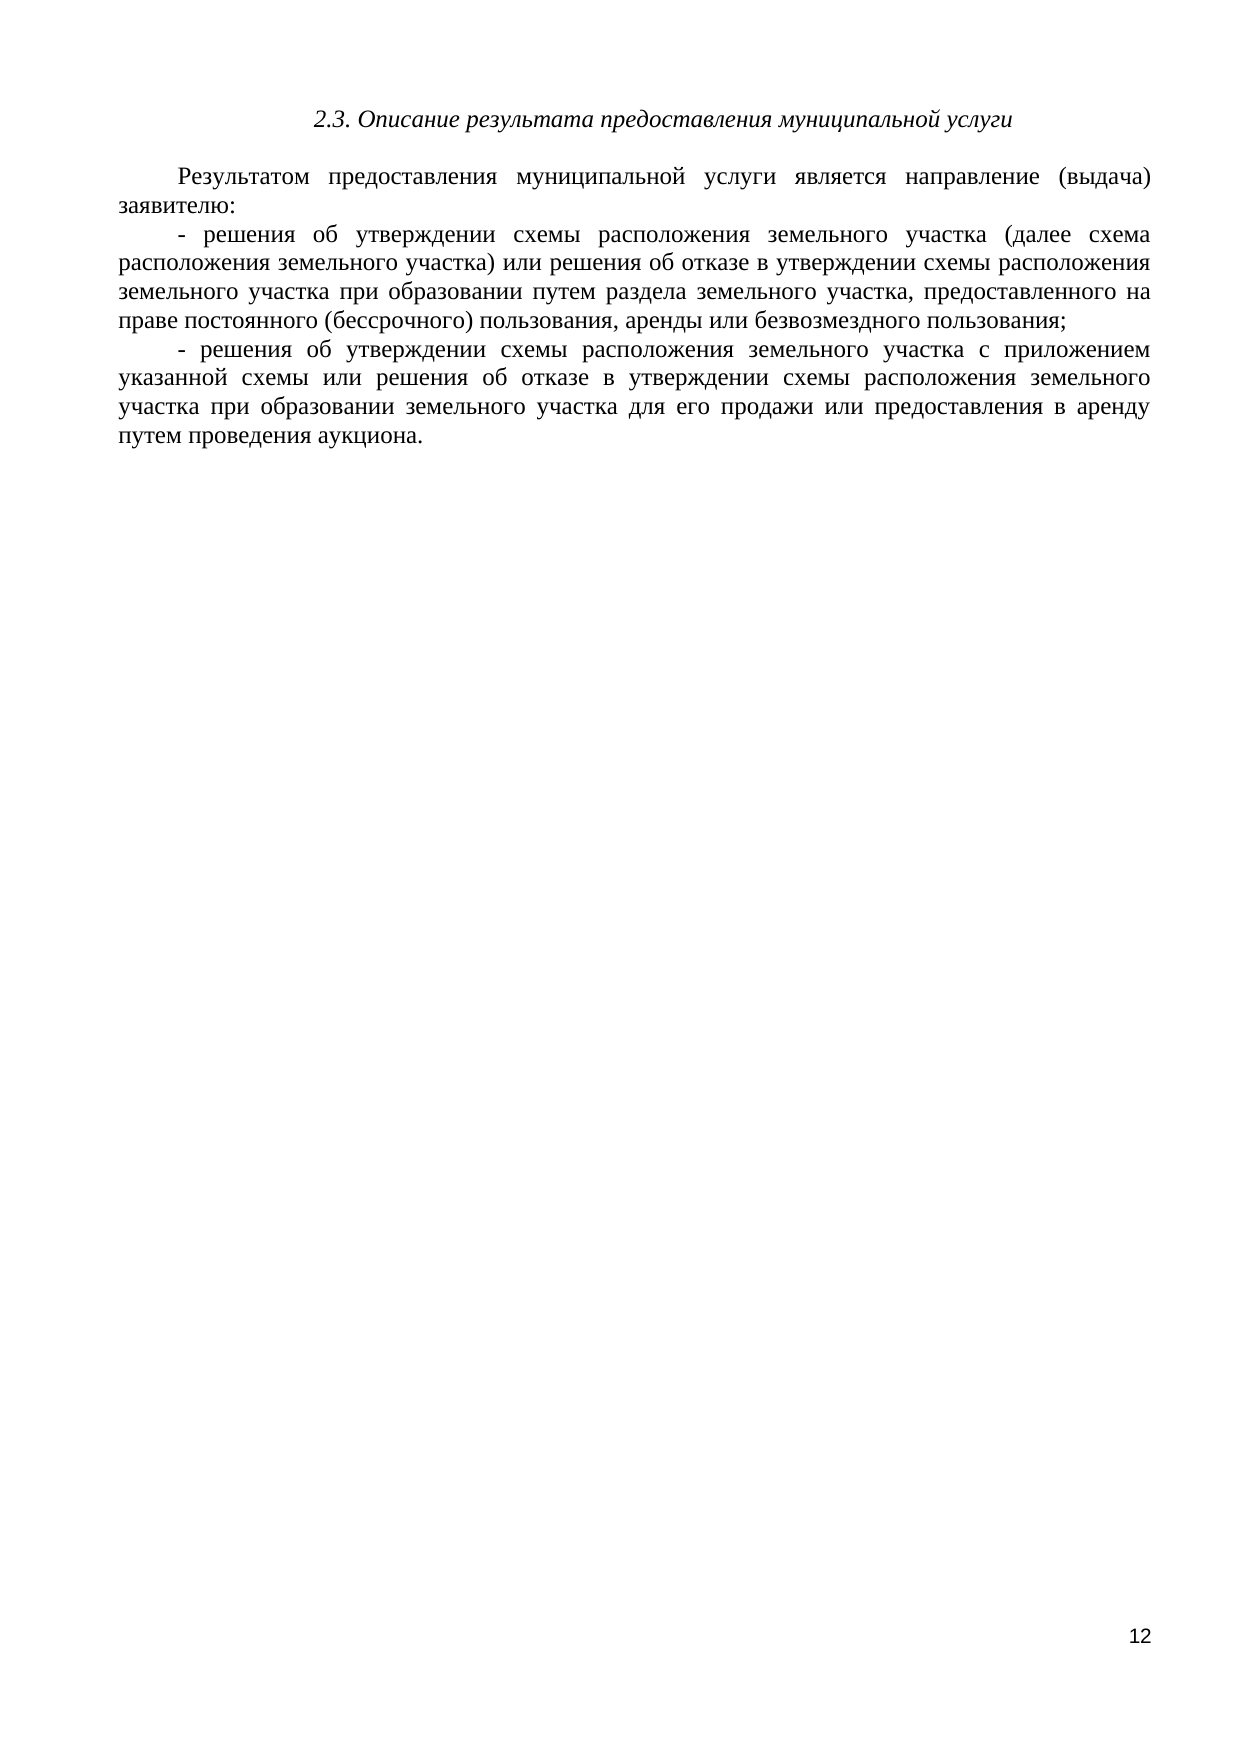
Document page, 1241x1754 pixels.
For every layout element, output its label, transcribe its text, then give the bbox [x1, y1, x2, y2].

text - решения об утверждении схемы расположения земельного участка (далее схема расположения земельного участка) или решения об отказе в утверждении схемы расположения земельного участка при образовании путем раздела земельного участка, предоставленного на праве постоянного (бессрочного) пользования, аренды или безвозмездного пользования; [118, 219, 1152, 334]
text Результатом предоставления муниципальной услуги является направление (выдача) заявителю: [118, 161, 1152, 219]
text - решения об утверждении схемы расположения земельного участка с приложением указанной схемы или решения об отказе в утверждении схемы расположения земельного участка при образовании земельного участка для его продажи или предоставления в аренду путем проведения аукциона. [118, 334, 1152, 449]
text 2.3. Описание результата предоставления муниципальной услуги [118, 104, 1152, 132]
